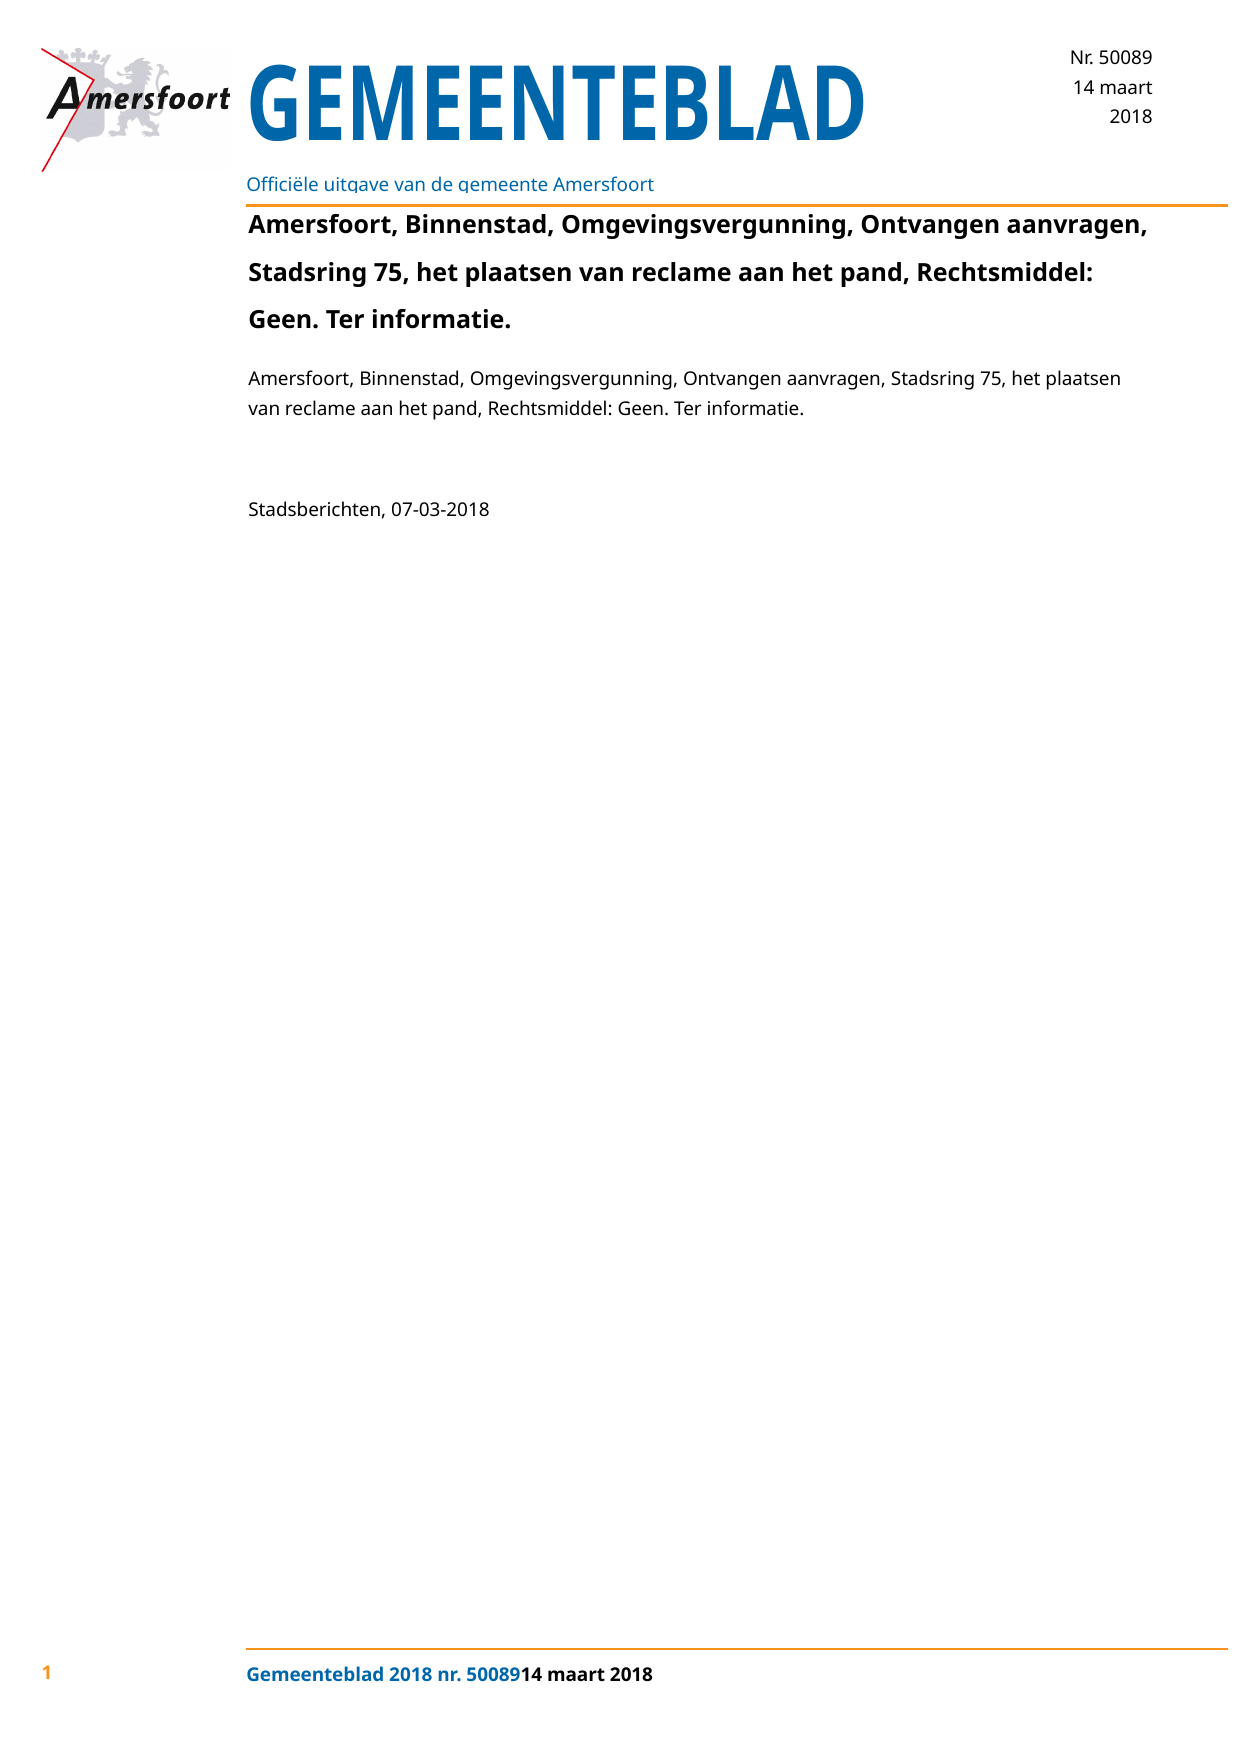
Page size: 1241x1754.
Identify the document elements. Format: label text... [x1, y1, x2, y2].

text Amersfoort, Binnenstad, Omgevingsvergunning, Ontvangen aanvragen, Stadsring 75, het plaatsen van reclame aan het pand, Rechtsmiddel: Geen. Ter informatie. [248, 207, 1152, 336]
text Stadsberichten, 07-03-2018 [248, 496, 1152, 522]
picture [41, 47, 231, 172]
text Amersfoort, Binnenstad, Omgevingsvergunning, Ontvangen aanvragen, Stadsring 75, het plaatsen van reclame aan het pand, Rechtsmiddel: Geen. Ter informatie. [248, 366, 1152, 421]
